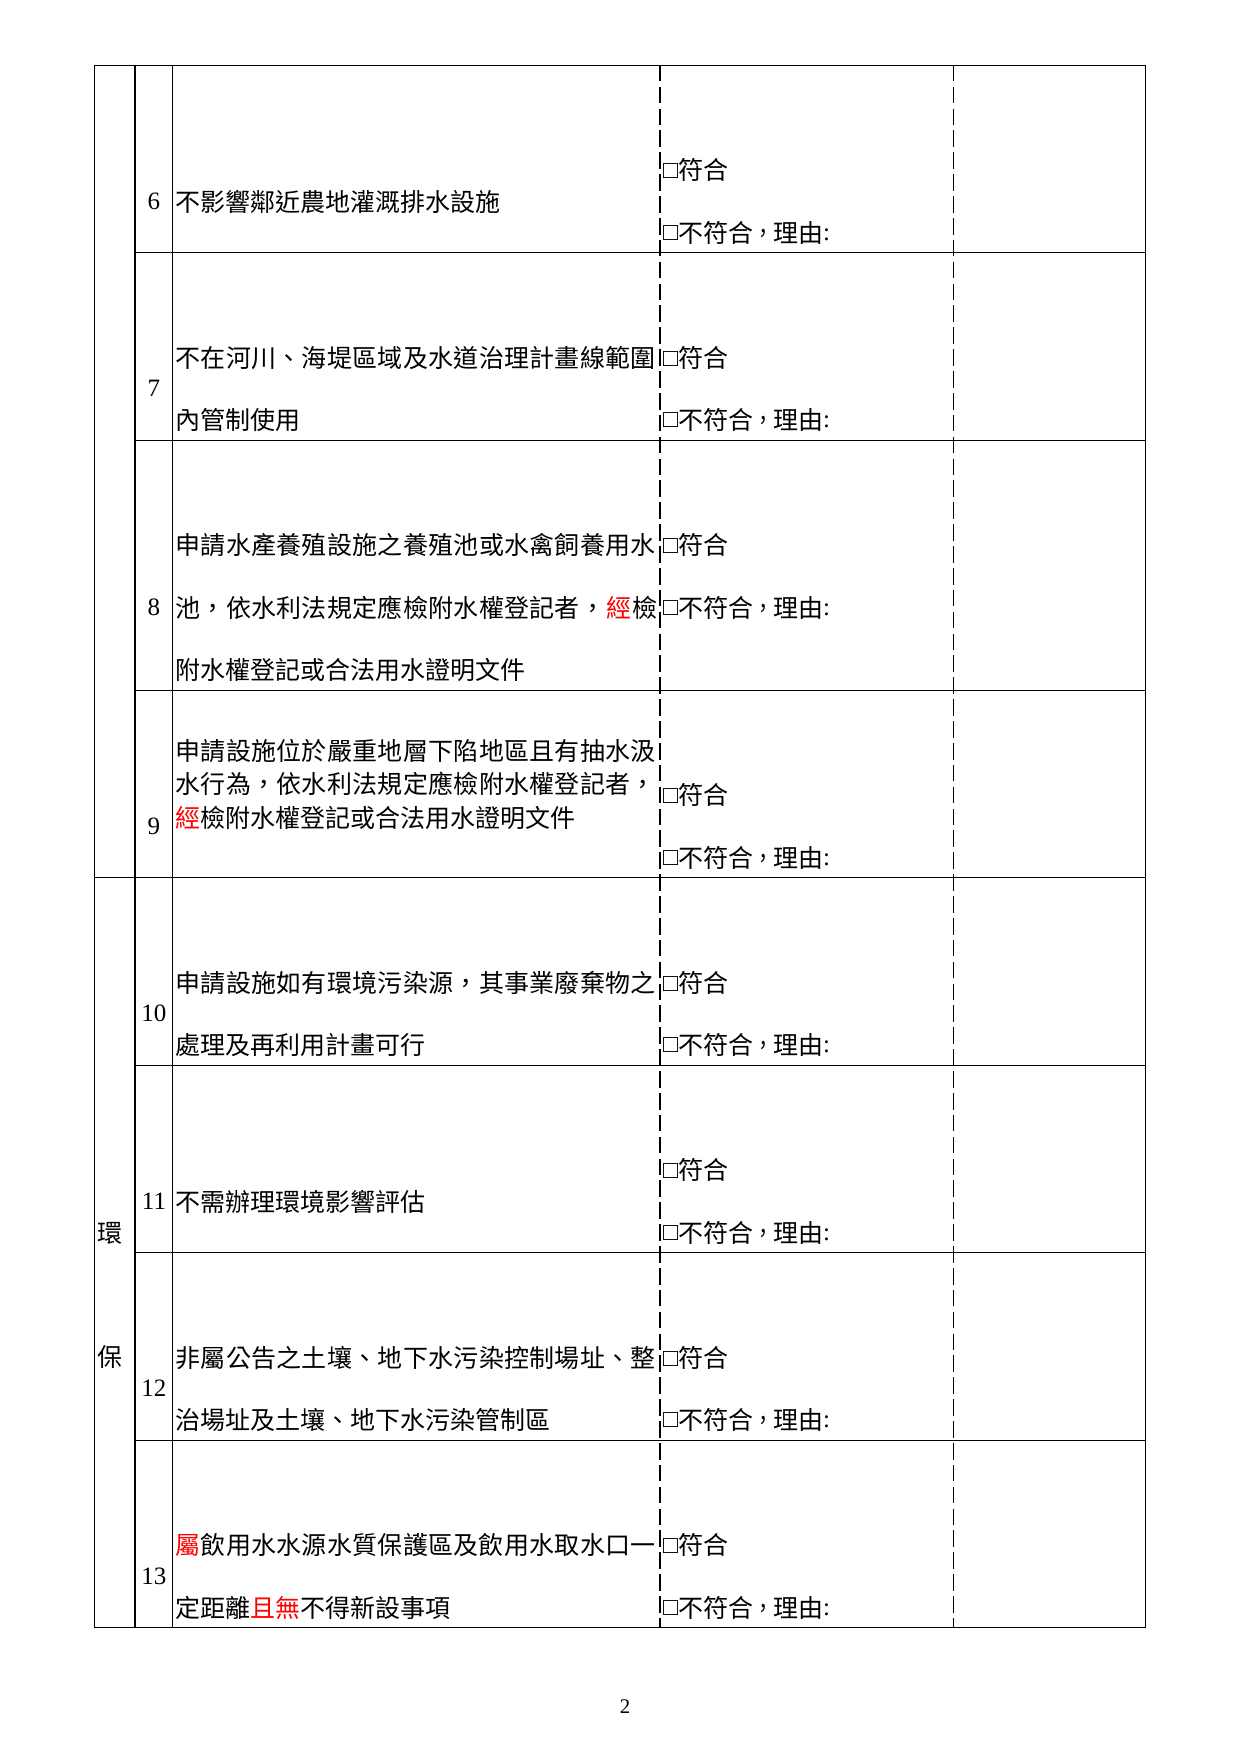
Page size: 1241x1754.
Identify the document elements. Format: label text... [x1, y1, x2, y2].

table_cell 8 [136, 441, 172, 690]
table_cell 13 [136, 1441, 172, 1627]
table_cell [954, 1253, 1145, 1440]
table_cell 11 [136, 1066, 172, 1252]
table_cell [954, 878, 1145, 1065]
table_cell 屬飲用水水源水質保護區及飲用水取水口一定距離且無不得新設事項 [173, 1441, 660, 1627]
table_cell 申請設施如有環境污染源，其事業廢棄物之處理及再利用計畫可行 [173, 878, 660, 1065]
table_cell □符合 □不符合，理由: [660, 253, 954, 440]
table_cell 12 [136, 1253, 172, 1440]
table_cell 9 [136, 691, 172, 877]
table_cell 環 保 [95, 878, 134, 1627]
table_cell □符合 □不符合，理由: [660, 691, 954, 877]
table_cell 6 [136, 66, 172, 252]
table_cell □符合 □不符合，理由: [660, 66, 954, 252]
table_cell [954, 253, 1145, 440]
table_cell 申請設施位於嚴重地層下陷地區且有抽水汲水行為，依水利法規定應檢附水權登記者，經檢附水權登記或合法用水證明文件 [173, 691, 660, 877]
table_cell [954, 441, 1145, 690]
table_cell 申請水產養殖設施之養殖池或水禽飼養用水池，依水利法規定應檢附水權登記者，經檢附水權登記或合法用水證明文件 [173, 441, 660, 690]
table_cell [954, 66, 1145, 252]
table_cell 不需辦理環境影響評估 [173, 1066, 660, 1252]
table_cell 不影響鄰近農地灌溉排水設施 [173, 66, 660, 252]
table_cell [954, 691, 1145, 877]
table_cell [95, 66, 134, 877]
table_cell 10 [136, 878, 172, 1065]
table_cell [954, 1441, 1145, 1627]
table_cell 不在河川、海堤區域及水道治理計畫線範圍內管制使用 [173, 253, 660, 440]
table_cell □符合 □不符合，理由: [660, 441, 954, 690]
table_cell 非屬公告之土壤、地下水污染控制場址、整治場址及土壤、地下水污染管制區 [173, 1253, 660, 1440]
table_cell □符合 □不符合，理由: [660, 1253, 954, 1440]
table_cell □符合 □不符合，理由: [660, 878, 954, 1065]
table_cell [954, 1066, 1145, 1252]
table_cell □符合 □不符合，理由: [660, 1441, 954, 1627]
table_cell □符合 □不符合，理由: [660, 1066, 954, 1252]
table_cell 7 [136, 253, 172, 440]
